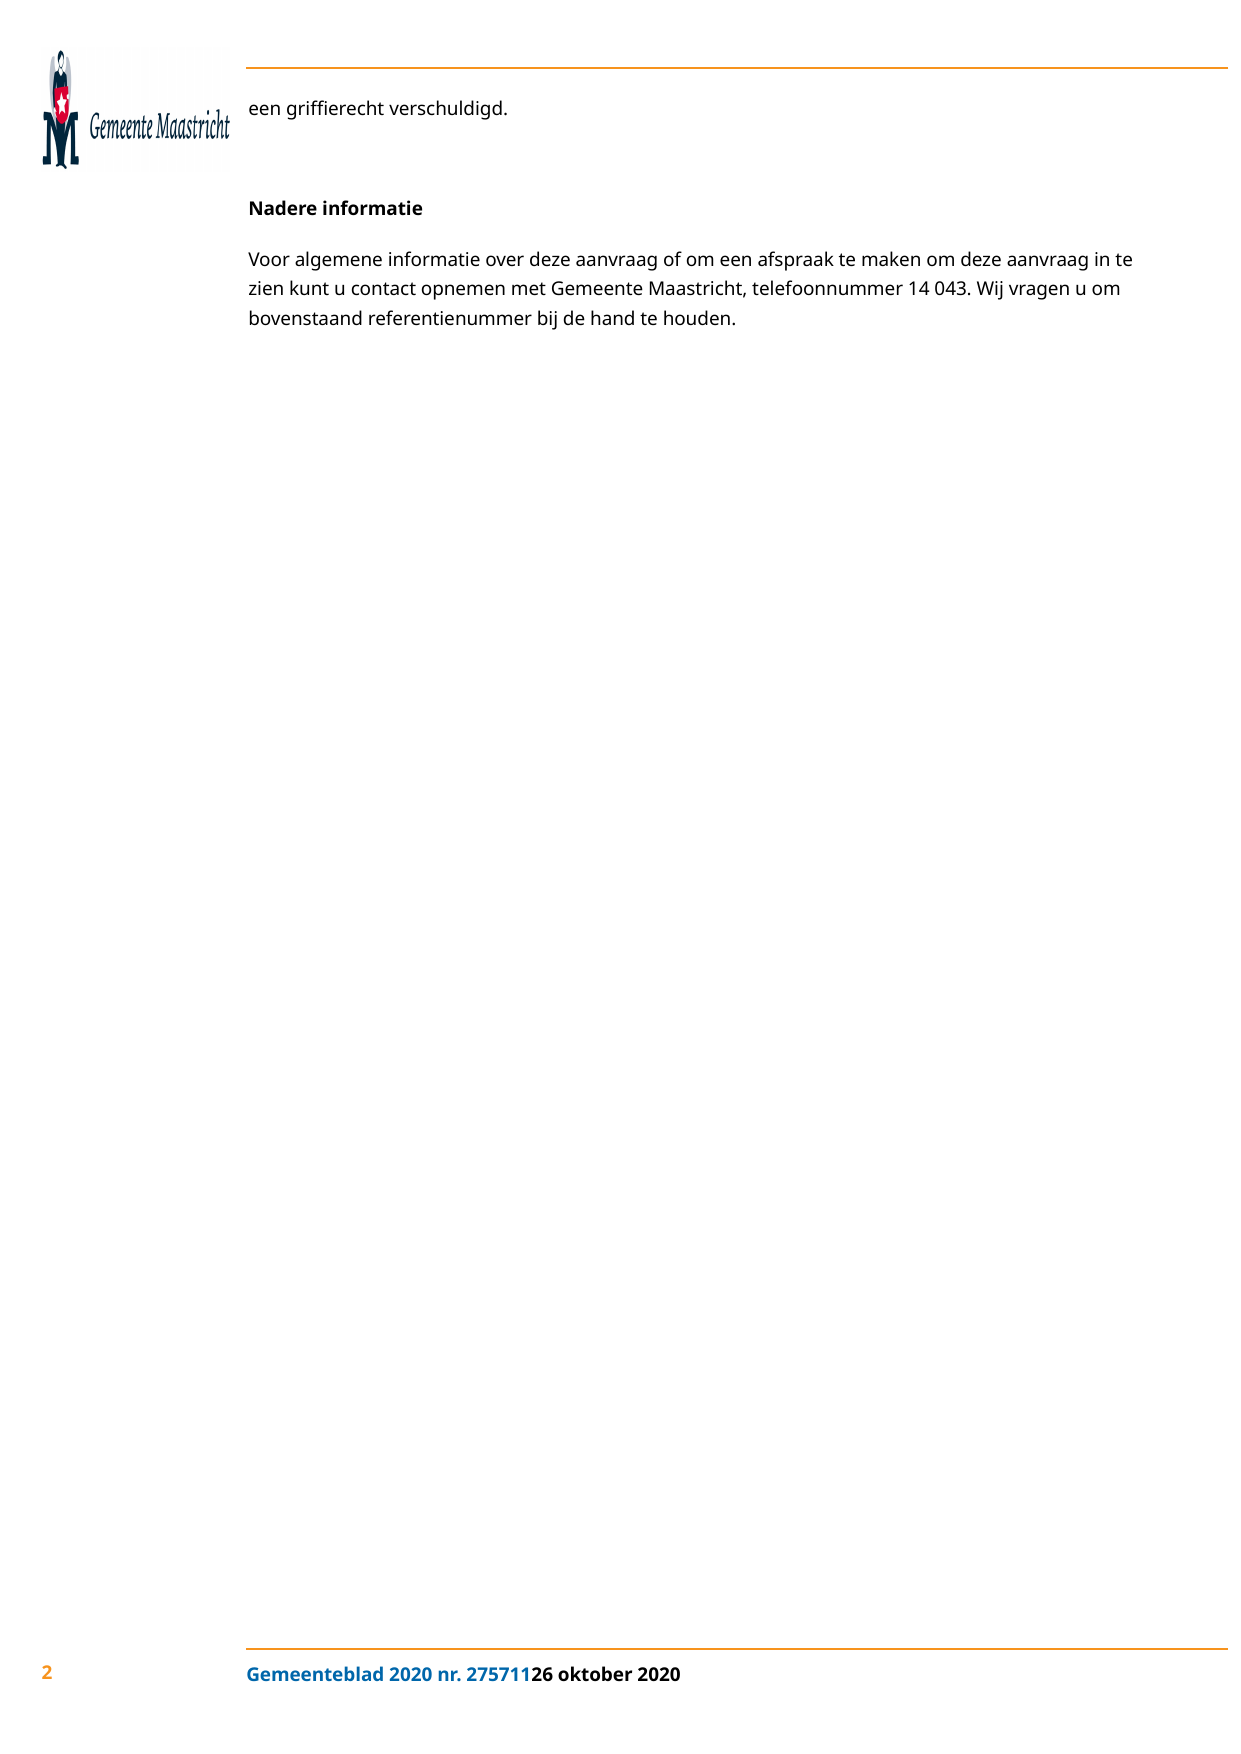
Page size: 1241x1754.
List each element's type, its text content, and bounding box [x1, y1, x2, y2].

text een griffierecht verschuldigd. [248, 95, 1152, 121]
picture [41, 47, 231, 172]
text Voor algemene informatie over deze aanvraag of om een afspraak te maken om deze aanvraag in te zien kunt u contact opnemen met Gemeente Maastricht, telefoonnummer 14 043. Wij vragen u om bovenstaand referentienummer bij de hand te houden. [248, 246, 1152, 331]
text Nadere informatie [248, 196, 1152, 221]
